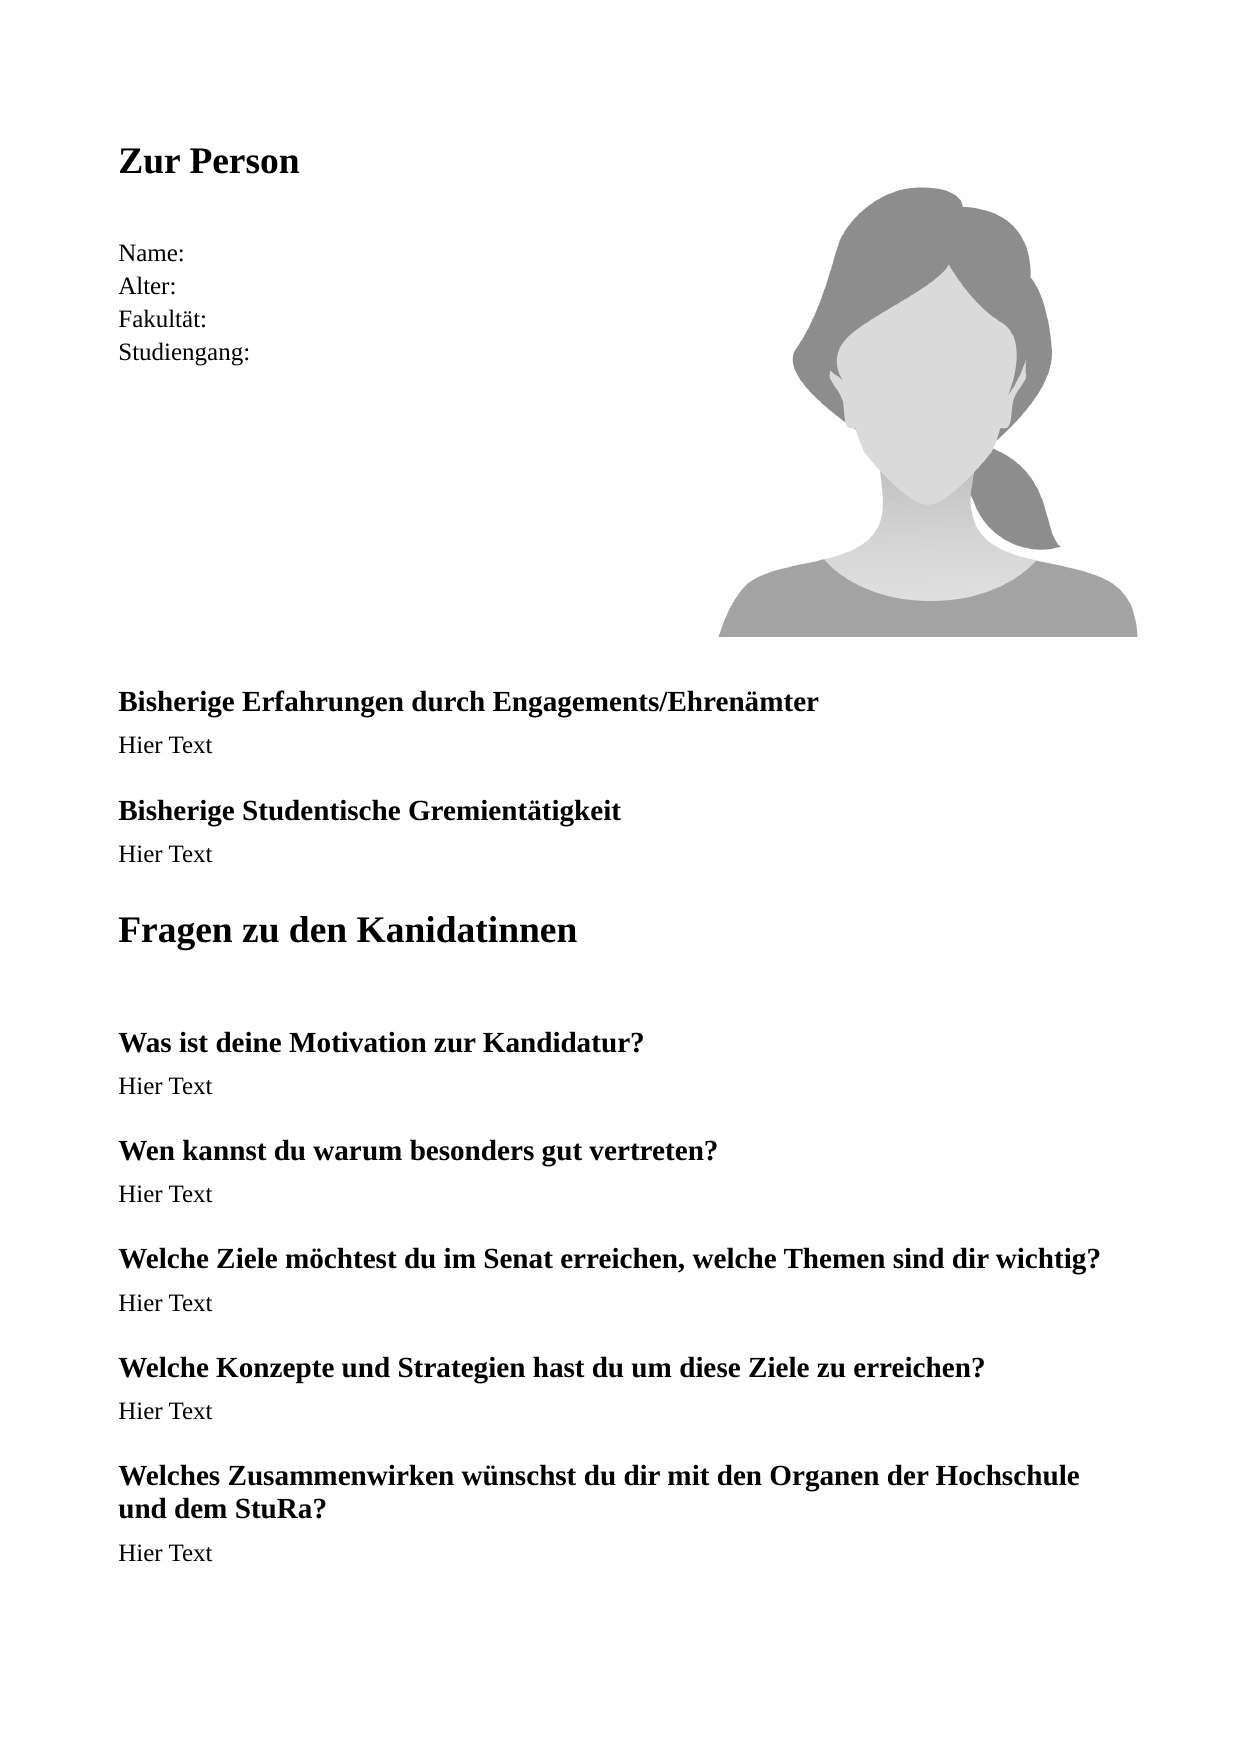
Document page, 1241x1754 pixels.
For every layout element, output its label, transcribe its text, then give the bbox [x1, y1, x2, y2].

picture [685, 150, 1171, 637]
text Hier Text [118, 1179, 1122, 1208]
subtitle Wen kannst du warum besonders gut vertreten? [118, 1133, 1122, 1167]
subtitle Bisherige Studentische Gremientätigkeit [118, 793, 1122, 826]
subtitle Bisherige Erfahrungen durch Engagements/Ehrenämter [118, 684, 1122, 718]
subtitle Was ist deine Motivation zur Kandidatur? [118, 1025, 1122, 1059]
text Name: Alter: Fakultät: Studiengang: [118, 238, 685, 366]
subtitle Welche Ziele möchtest du im Senat erreichen, welche Themen sind dir wichtig? [118, 1242, 1122, 1275]
text Hier Text [118, 731, 1122, 759]
text Hier Text [118, 1071, 1122, 1100]
text Hier Text [118, 1396, 1122, 1424]
subtitle Zur Person [118, 139, 1122, 225]
text Hier Text [118, 1538, 1122, 1566]
subtitle Welches Zusammenwirken wünschst du dir mit den Organen der Hochschule und dem StuRa? [118, 1458, 1122, 1525]
text Hier Text [118, 1288, 1122, 1316]
subtitle Fragen zu den Kanidatinnen [118, 907, 1122, 950]
subtitle Welche Konzepte und Strategien hast du um diese Ziele zu erreichen? [118, 1350, 1122, 1383]
text Hier Text [118, 839, 1122, 868]
